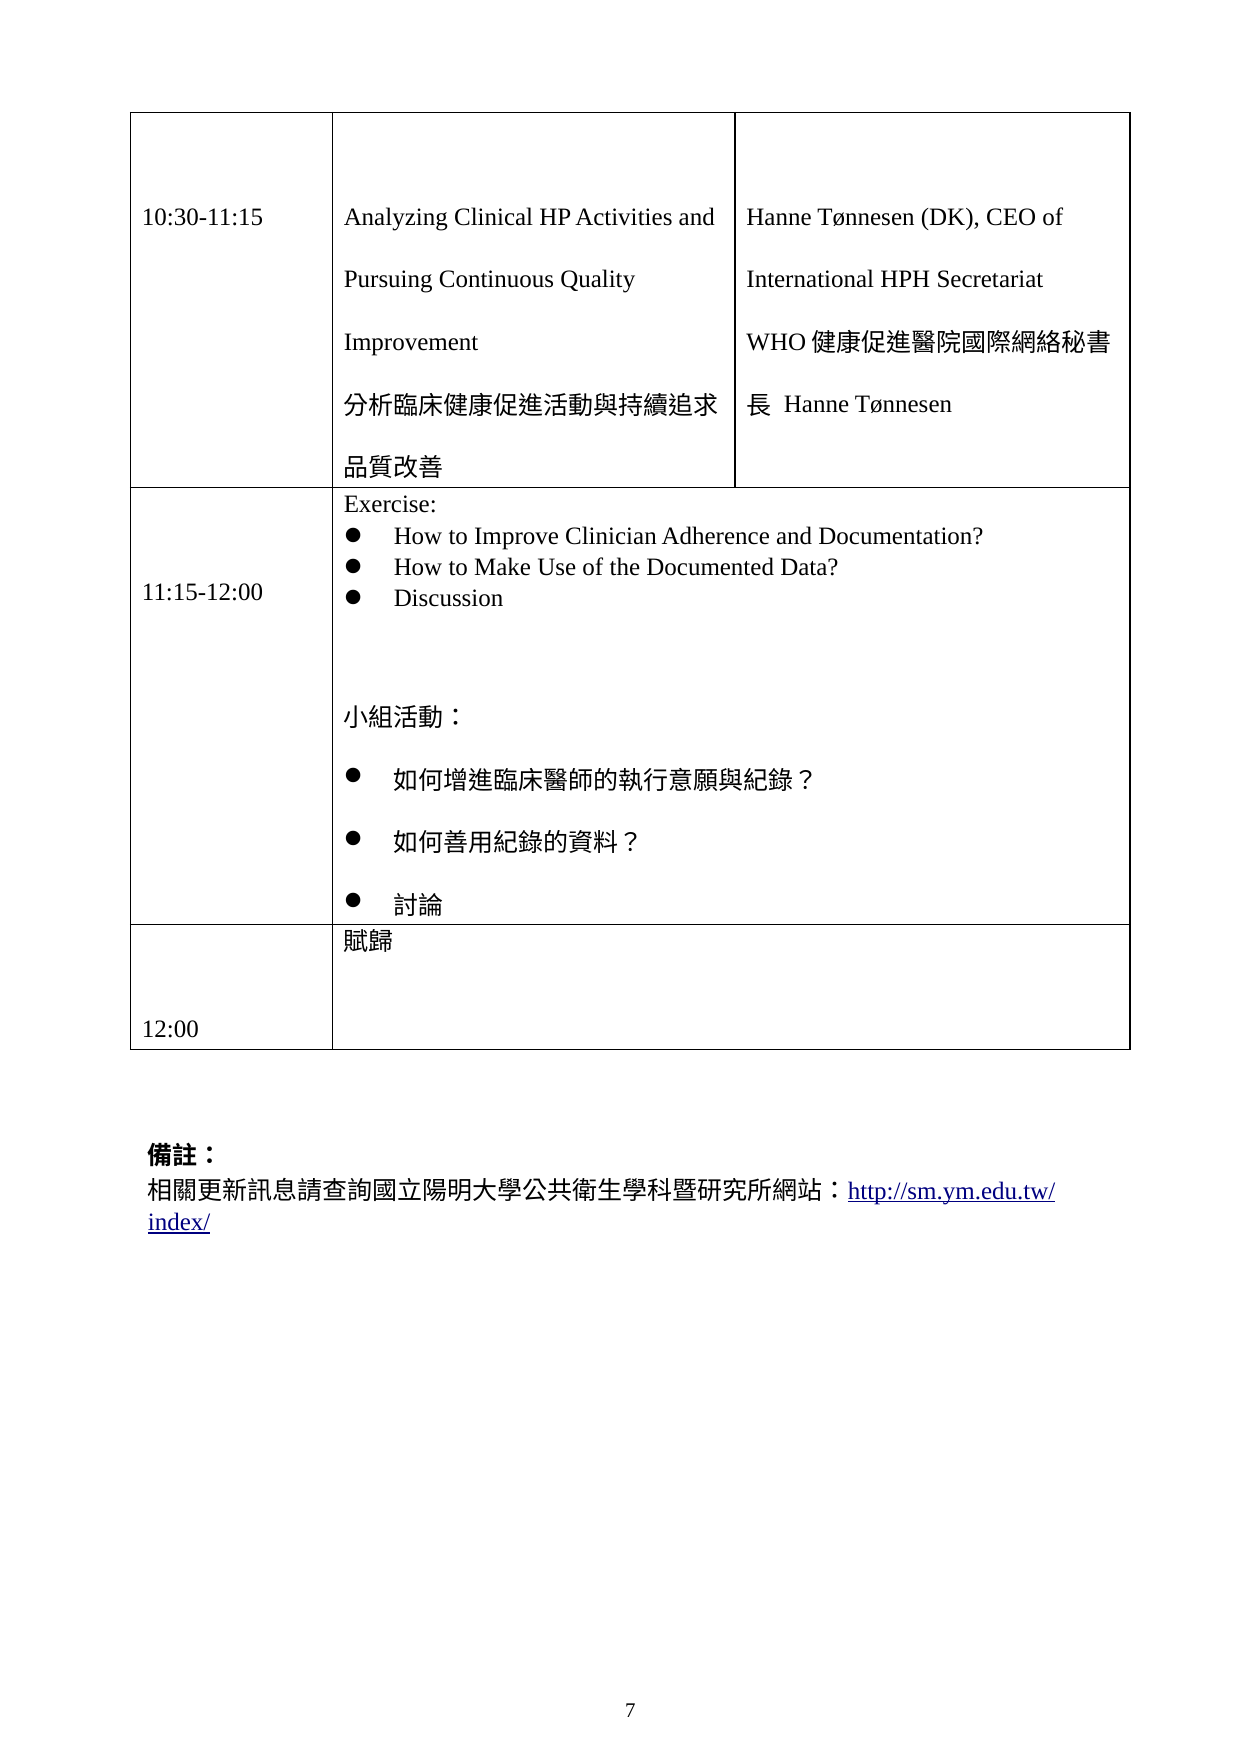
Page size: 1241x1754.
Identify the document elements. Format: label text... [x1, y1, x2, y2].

table_cell Exercise: How to Improve Clinician Adherence and Documentation? How to Make Use of the Documented Data? Discussion 小組活動： 如何增進臨床醫師的執行意願與紀錄？ 如何善用紀錄的資料？ 討論 [333, 488, 1129, 924]
table_cell Hanne Tønnesen (DK), CEO of International HPH Secretariat WHO健康促進醫院國際網絡秘書長 Hanne Tønnesen [736, 113, 1129, 487]
table_cell 賦歸 [333, 925, 1129, 1049]
table_cell Analyzing Clinical HP Activities and Pursuing Continuous Quality Improvement 分析臨床健康促進活動與持續追求品質改善 [333, 113, 734, 487]
table_cell 11:15-12:00 [131, 488, 332, 924]
table_cell 10:30-11:15 [131, 113, 332, 487]
text 相關更新訊息請查詢國立陽明大學公共衛生學科暨研究所網站：http://sm.ym.edu.tw/index/ [148, 1174, 1112, 1237]
table_cell 12:00 [131, 925, 332, 1049]
text 備註： [148, 1112, 1112, 1174]
